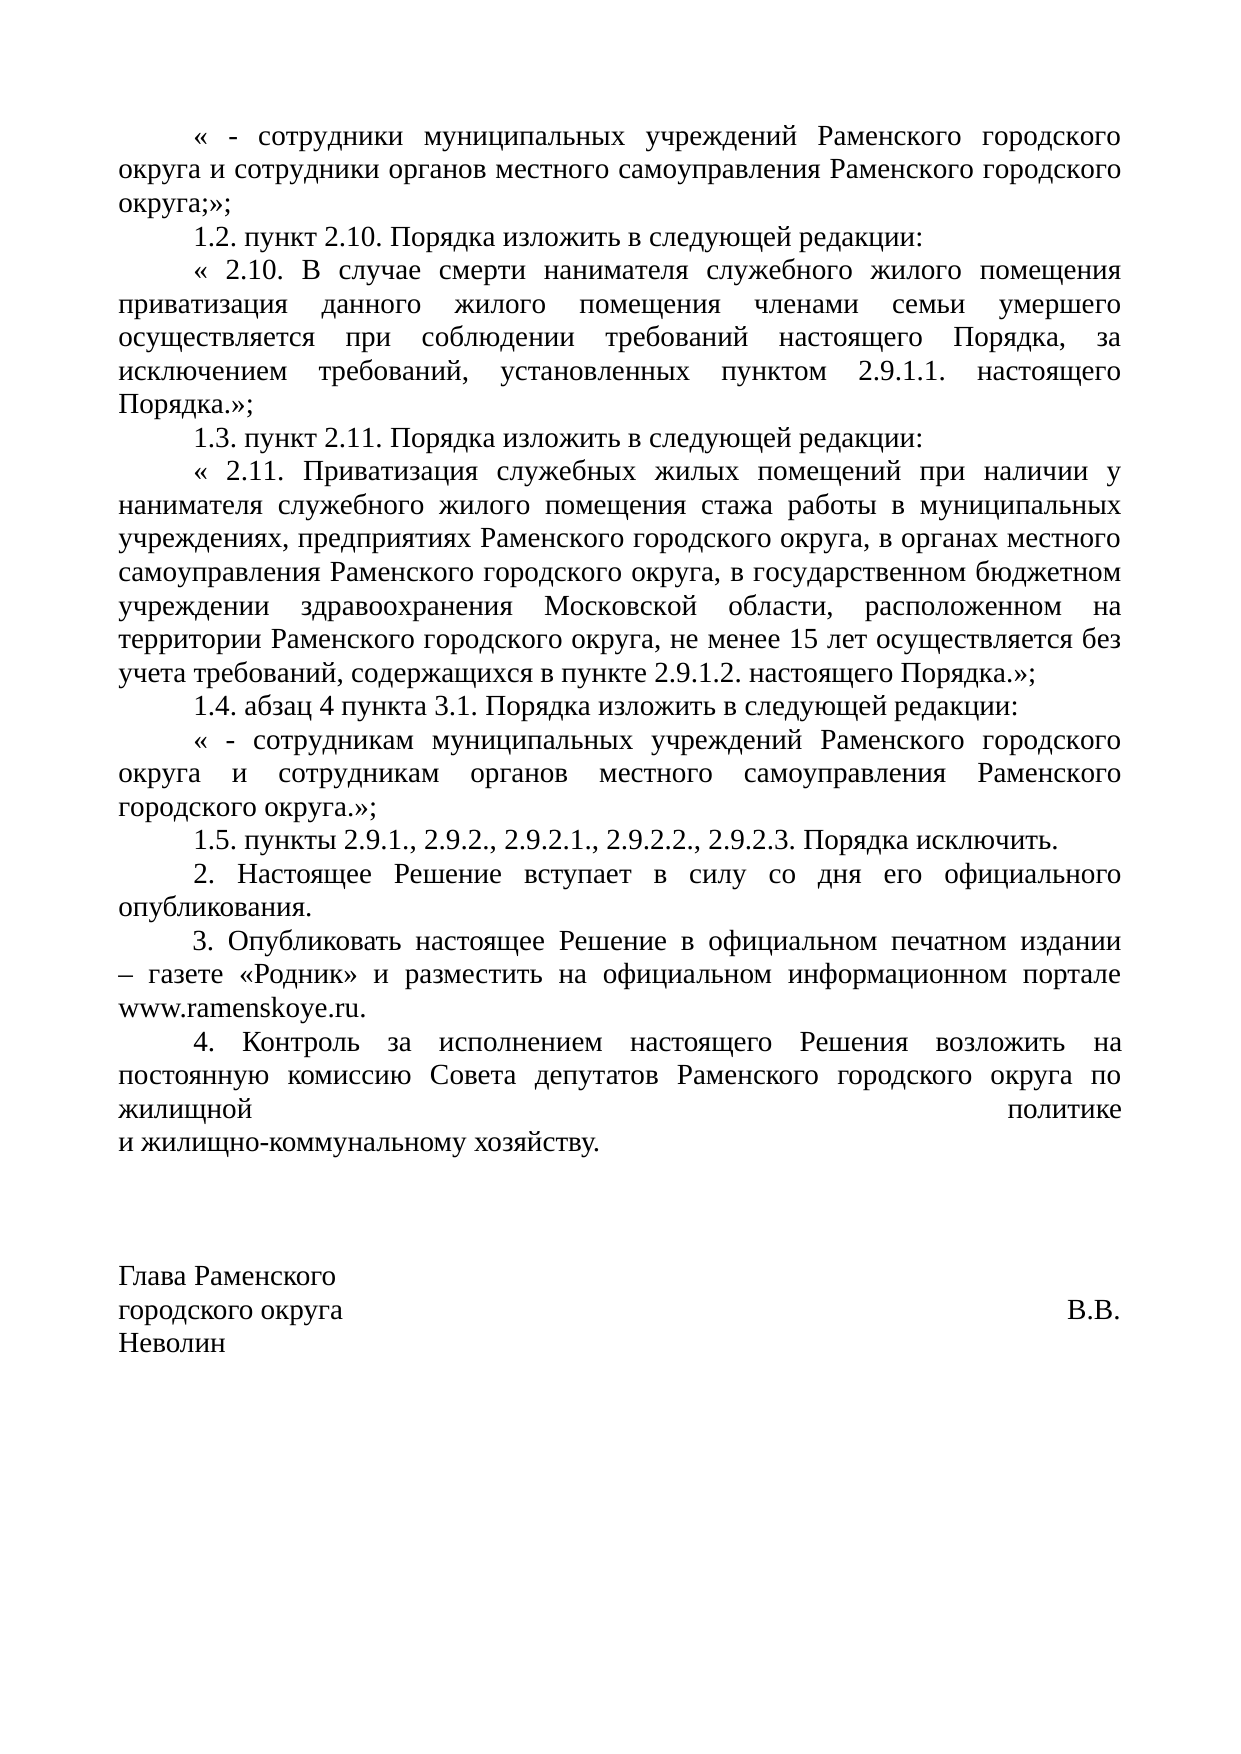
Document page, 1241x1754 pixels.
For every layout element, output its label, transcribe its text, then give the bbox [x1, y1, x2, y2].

text 1.2. пункт 2.10. Порядка изложить в следующей редакции: [118, 219, 1122, 252]
text 4. Контроль за исполнением настоящего Решения возложить на постоянную комиссию Совета депутатов Раменского городского округа по жилищной политике и жилищно-коммунальному хозяйству. [118, 1024, 1122, 1158]
text Глава Раменского [118, 1258, 1122, 1292]
text 3. Опубликовать настоящее Решение в официальном печатном издании – газете «Родник» и разместить на официальном информационном портале www.ramenskoye.ru. [118, 923, 1122, 1024]
text городского округа В.В. Неволин [118, 1292, 1122, 1359]
text « 2.10. В случае смерти нанимателя служебного жилого помещения приватизация данного жилого помещения членами семьи умершего осуществляется при соблюдении требований настоящего Порядка, за исключением требований, установленных пунктом 2.9.1.1. настоящего Порядка.»; [118, 252, 1122, 420]
text 2. Настоящее Решение вступает в силу со дня его официального опубликования. [118, 856, 1122, 923]
text « - сотрудникам муниципальных учреждений Раменского городского округа и сотрудникам органов местного самоуправления Раменского городского округа.»; [118, 722, 1122, 822]
text 1.5. пункты 2.9.1., 2.9.2., 2.9.2.1., 2.9.2.2., 2.9.2.3. Порядка исключить. [118, 822, 1122, 856]
text « 2.11. Приватизация служебных жилых помещений при наличии у нанимателя служебного жилого помещения стажа работы в муниципальных учреждениях, предприятиях Раменского городского округа, в органах местного самоуправления Раменского городского округа, в государственном бюджетном учреждении здравоохранения Московской области, расположенном на территории Раменского городского округа, не менее 15 лет осуществляется без учета требований, содержащихся в пункте 2.9.1.2. настоящего Порядка.»; [118, 453, 1122, 688]
text « - сотрудники муниципальных учреждений Раменского городского округа и сотрудники органов местного самоуправления Раменского городского округа;»; [118, 118, 1122, 219]
text 1.3. пункт 2.11. Порядка изложить в следующей редакции: [118, 420, 1122, 453]
text 1.4. абзац 4 пункта 3.1. Порядка изложить в следующей редакции: [118, 688, 1122, 722]
